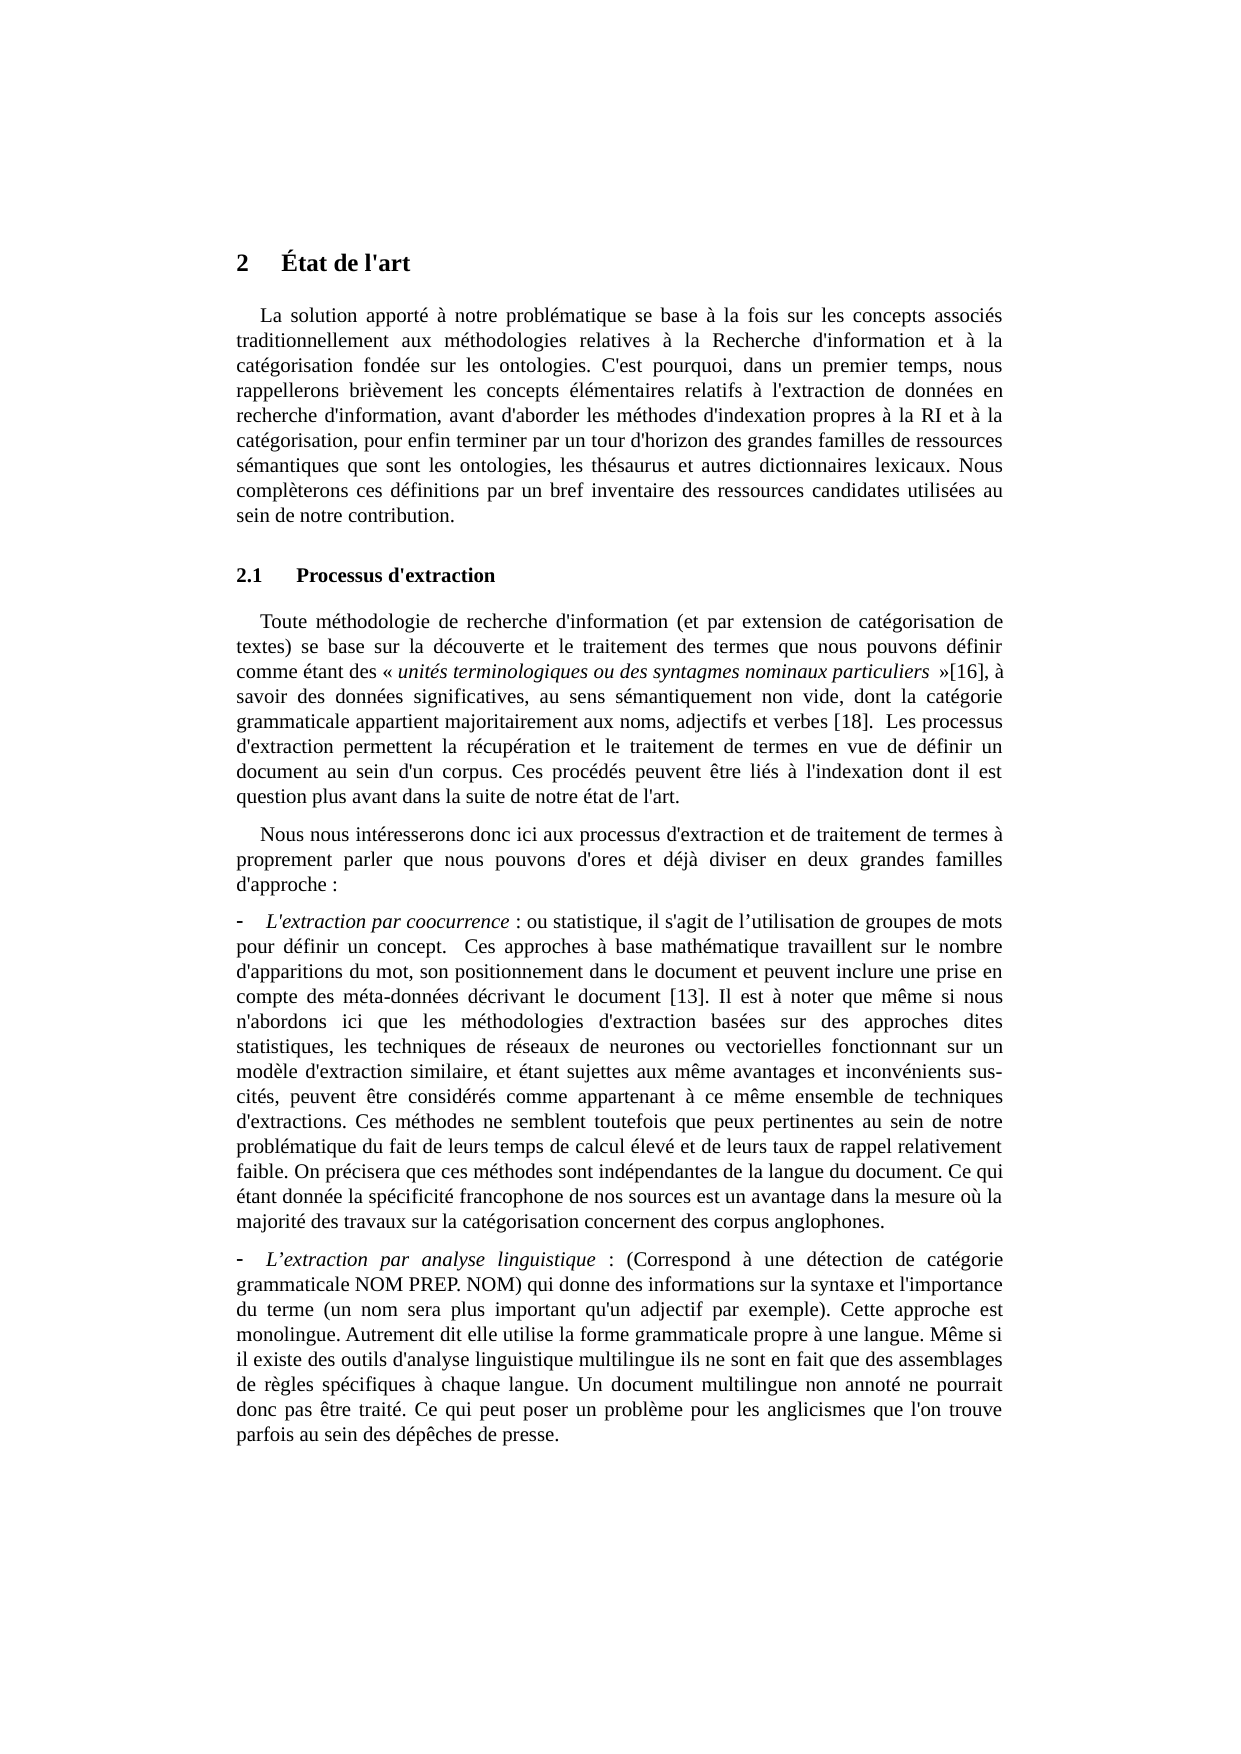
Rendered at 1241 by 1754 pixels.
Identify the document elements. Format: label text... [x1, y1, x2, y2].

text Nous nous intéresserons donc ici aux processus d'extraction et de traitement de termes à proprement parler que nous pouvons d'ores et déjà diviser en deux grandes familles d'approche : [236, 821, 1004, 896]
text La solution apporté à notre problématique se base à la fois sur les concepts associés traditionnellement aux méthodologies relatives à la Recherche d'information et à la catégorisation fondée sur les ontologies. C'est pourquoi, dans un premier temps, nous rappellerons brièvement les concepts élémentaires relatifs à l'extraction de données en recherche d'information, avant d'aborder les méthodes d'indexation propres à la RI et à la catégorisation, pour enfin terminer par un tour d'horizon des grandes familles de ressources sémantiques que sont les ontologies, les thésaurus et autres dictionnaires lexicaux. Nous complèterons ces définitions par un bref inventaire des ressources candidates utilisées au sein de notre contribution. [236, 302, 1004, 527]
subtitle État de l'art [236, 248, 1004, 277]
text Toute méthodologie de recherche d'information (et par extension de catégorisation de textes) se base sur la découverte et le traitement des termes que nous pouvons définir comme étant des « unités terminologiques ou des syntagmes nominaux particuliers »[16], à savoir des données significatives, au sens sémantiquement non vide, dont la catégorie grammaticale appartient majoritairement aux noms, adjectifs et verbes [18]. Les processus d'extraction permettent la récupération et le traitement de termes en vue de définir un document au sein d'un corpus. Ces procédés peuvent être liés à l'indexation dont il est question plus avant dans la suite de notre état de l'art. [236, 608, 1004, 808]
subtitle Processus d'extraction [236, 563, 1004, 588]
list L’extraction par analyse linguistique : (Correspond à une détection de catégorie grammaticale NOM PREP. NOM) qui donne des informations sur la syntaxe et l'importance du terme (un nom sera plus important qu'un adjectif par exemple). Cette approche est monolingue. Autrement dit elle utilise la forme grammaticale propre à une langue. Même si il existe des outils d'analyse linguistique multilingue ils ne sont en fait que des assemblages de règles spécifiques à chaque langue. Un document multilingue non annoté ne pourrait donc pas être traité. Ce qui peut poser un problème pour les anglicismes que l'on trouve parfois au sein des dépêches de presse. [236, 1246, 1004, 1446]
list L'extraction par coocurrence : ou statistique, il s'agit de l’utilisation de groupes de mots pour définir un concept. Ces approches à base mathématique travaillent sur le nombre d'apparitions du mot, son positionnement dans le document et peuvent inclure une prise en compte des méta-données décrivant le document [13]. Il est à noter que même si nous n'abordons ici que les méthodologies d'extraction basées sur des approches dites statistiques, les techniques de réseaux de neurones ou vectorielles fonctionnant sur un modèle d'extraction similaire, et étant sujettes aux même avantages et inconvénients sus-cités, peuvent être considérés comme appartenant à ce même ensemble de techniques d'extractions. Ces méthodes ne semblent toutefois que peux pertinentes au sein de notre problématique du fait de leurs temps de calcul élevé et de leurs taux de rappel relativement faible. On précisera que ces méthodes sont indépendantes de la langue du document. Ce qui étant donnée la spécificité francophone de nos sources est un avantage dans la mesure où la majorité des travaux sur la catégorisation concernent des corpus anglophones. [236, 908, 1004, 1233]
